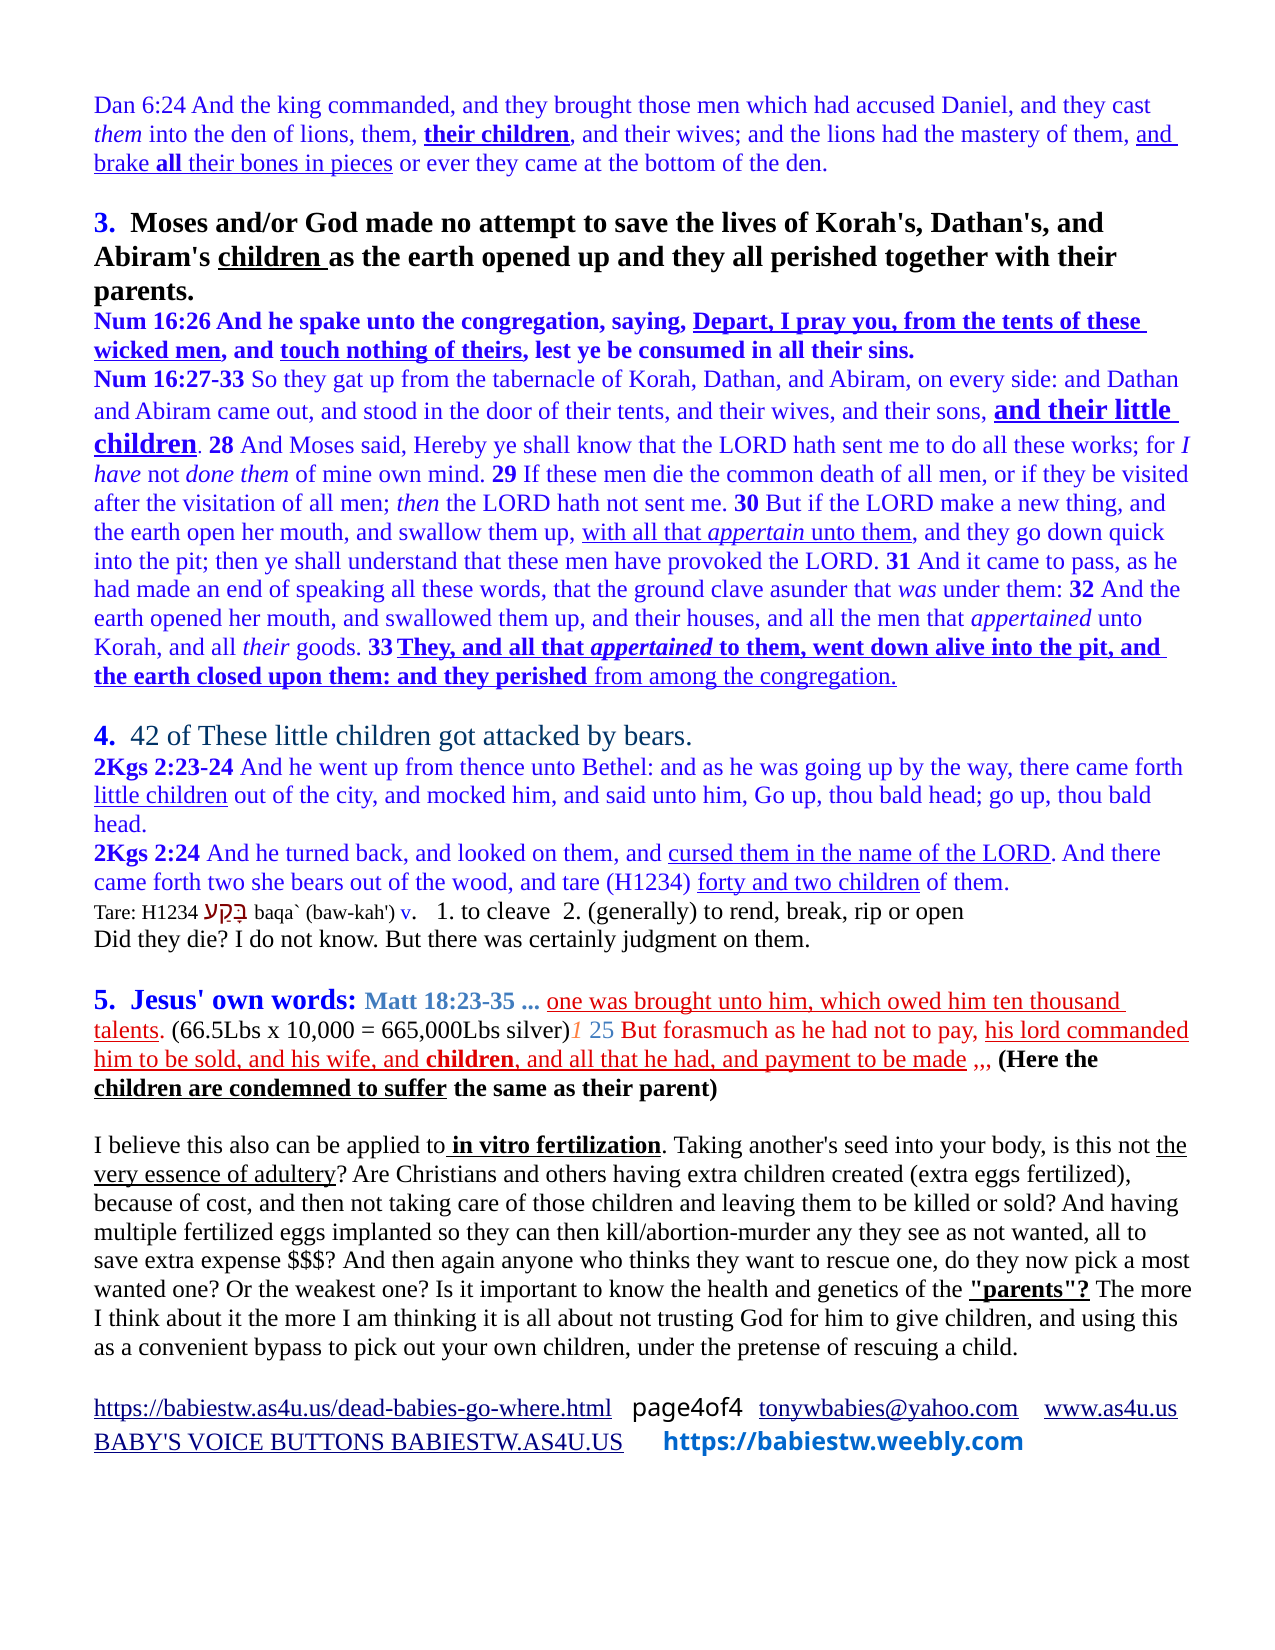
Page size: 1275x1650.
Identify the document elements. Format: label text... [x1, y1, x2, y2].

text Dead Babies, What does God's word say about young Children? Is there any reason to be concerned? Does this include in vitro fertilization (egg and sperm united outside a living person)? Are these lives God would require us to rescue? Below is a post of an unbeliever's question which I include to show that man's thinking. Then my answer from scripture. Questions: S.P.Requiem Aug 25, 2016. https://forums.spacebattles.com/threads/do-dead-babies-and-fetuses-automatically-go-to-heaven.421184/ Do dead babies and fetuses automatically go to heaven? It's said in the bible that all humans are born sinful, and should obtain salvation by believing in Jesus in order to go to heaven. Which babies and fetuses clearly can't do. So does that mean all dead babies and fetuses go to hell? If so, then what's the point of their existence? They were created for the sole purpose to die an agonizing death then suffer eternal hell fire for no reason. What kind of a God would do that? To counter this horrifying conclusion, Christians invented the concept of "age of accountability (and how old is that exactly?)". Which is nowhere to be found in the bible by the way. They said that babies and toddlers before that age who can't make their own decisions, would go straight to heaven when they die. Sounds pretty nice, right? But wait, that means it is only when people reach that age that they take the burden of sin and has the ticket to hell, and the majority of them do end up there. (Based on the fact that only 31% of the world population are Christians.) Before age of accountability: 100% heaven. After age of accountability: 31% heaven, 69% hell. Adding that a few decades of life in this world is literally nothing compare to the afterlife of eternity. Isn't the logical conclusion be: We should kill all the babies and fetuses before they reach the age of accountability? Now, do you think dead babies and fetuses go to heaven or hell? If heaven, how do you counter the "we should kill all babies" argument? If hell, how do you justify God throwing babies to hell? Tony Walker replies : You present your question as someone who wants to know the truth. By your statement “What kind of a God would do that?” you seem to expect God to be good. That is a very good starting point. God word applys to everyone! Do killed babies automatically go to heaven? What a lovely idea. Would a loving and merciful God do anything other? Is there any possibility that they could end up in hell? How is it possible to know? Scripture is my basis of knowing about Heaven, and who goes there, about God, and who he is, about Angels, and their role, and about hell, and who goes there, and demons. Scripture is how we should establish what we believe, and not base our believes on arguments of men. So from the scriptures I present, yes there is provision made for all people even babies and the answer to killing babies, that You asked for. And you decide weather I am just making an argument of man. Thanks for your time and thoughts Jesus Said : (my comment in brackets) John 3:14-20 And as Moses lifted up the serpent in the wilderness, even so must the Son of man be lifted up: (The penalty for sin was death. So God paid that penalty by giving his sinless son who volunteered to die in our place.) 15 That whosoever believeth in him should not perish, but have eternal life. 16 For God so loved the world, that he gave his only begotten Son, that whosoever believeth in him should not perish, but have everlasting life. 17 For God sent not his Son into the world to condemn the world; but that the world through him might be saved. 18 He that believeth on him is not condemned: but he that believeth not is condemned already, because he hath not believed in the name of the only begotten Son of God. 19 And this is the condemnation, that light is come into the world, and men loved darkness rather than light, because their deeds were evil. 20 For every one that doeth evil hateth the light, neither cometh to the light, lest his deeds should be reproved. Now I know that the John 3:14-20 passage is not talking about babies it is just establishing what scripture says about salvation (Going to Heaven/Everlasting life). 1Corinthians 7:14 talks about the young ones. 1Cor 7:14 For the unbelieving husband is sanctified by the wife, and the unbelieving wife is sanctified by the husband: else were your children unclean; but now are they holy. The word “sanctified” here does not mean saved/born-again it just is saying God is recognizing the babies/young-ones as holy if there is at least ONE believing/born-again spouse in the marriage. This is definitely a Scripture that talks about babies/young-ones and only some being holy and others unclean. God can not accept any unclean person, Eph 5:5 For this ye know, that no ... unclean person, ... hath any inheritance in the kingdom of Christ and of God. God's hates "hands that shed innocent blood" Prov 6:16,17 and killing children obviously counts as doing so, and he considered child sacrifice to be abominable. Jeremiah 19:4-5 ... Thus saith God of Israel; Behold, I will bring evil upon this place, the which whosoever heareth, his ears shall tingle. Because they have forsaken me, ... and have filled this place with the blood of innocents; 5 They have ... burn their sons with fire for burnt offerings unto Baal, which I commanded not, nor spake it, neither came it into my mind As to the belief that all are sinners (eternally separated from God) even from conception in the womb, I present this Romans 5:12-21 scripture passage. Romans 5:12-21 Wherefore, as by one man sin entered into the world, and death by sin; and so death passed upon all men, for that all have sinned: 13 (For until the law sin was in the world: but sin is not imputed when there is no law. 14 Nevertheless death reigned from Adam to Moses, even over them that had not sinned after the similitude of Adam's transgression, who is the figure of him that was to come. 15 But not as the offence, so also is the free gift. For if through the offence of one (Adam) many be dead, much more the grace of God, and the gift by grace, which is by one man, Jesus Christ, hath abounded unto many. 16 And not as it was by one that sinned, so is the gift: for the judgment was by one to condemnation, but the free gift is of many offences unto justification. 17 For if by one man's offence death reigned by one; much more they which receive abundance of grace and of the gift of righteousness shall reign in life by one, Jesus Christ.) 18 Therefore as by the offence of one judgment came upon all men to condemnation; even so by the righteousness of one the free gift came upon all men unto justification of life. 19 For as by one man's disobedience many were made sinners, so by the obedience of one shall many be made righteous. 20 Moreover the law entered, that the offence might abound. But where sin abounded, grace did much more abound: 21 That as sin hath reigned unto death, even so might grace reign through righteousness unto eternal life by Jesus Christ our Lord. “God made him who had no sin to be sin for us, so that in him we might become the righteousness of God” (2 Cor 5:21) King David was a believer in God's salvation through God's promises, and he says of his child that died, 2Sam 12:23 But now he is dead, wherefore should I fast? can I bring him back again? I shall go to him, but he shall not return to me. (This is an example of a child of a God believing person) So from the scriptures I presented, “Yes there is provision made for all people even babies, and the answer to killing babies”, that You asked for. Also the picture of the babies that you show is unscriptural in that nowhere does scripture teach that we get wings or become angels. Unclean, Do unclean children go to heaven ? 1Cor 7:12-14 But to the rest speak I, not the Lord: If any brother hath a wife that believeth not, and she be pleased to dwell with him, let him not put her away. 13 And the woman which hath an husband that believeth not, and if he be pleased to dwell with her, let her not leave him. 14 For the unbelieving husband is sanctified by the wife, and the unbelieving wife is sanctified by the husband: else were your children unclean; but now are they holy. Eph 5:5 For this ye know, that no ..., unclean person, ..., hath any inheritance in the kingdom of Christ and of God. Hosea 4: 6 My people are destroyed for lack of knowledge: because you have rejected knowledge, I will also reject you, that you shall be no priest to me: seeing you have forgotten the law of God. I will also forget your children. (What else could be meant by I will also forget your children) Hos 2:4 And I will not have mercy upon her children; for they be the children of whoredoms. Hos 2:5 For their mother hath played the harlot: she that conceived them hath done shamefully: Numbers 14:18 The LORD is longsuffering, and of great mercy, forgiving iniquity and transgression, and by no means clearing the guilty, visiting the iniquity of the fathers upon the children unto the third and fourth generation. Five Life Examples from scripture: 1. God saved the righteous out of Sodom. Only 4 people not one unbeliever's child. Gen 19:15-16 And when the morning arose, then the angels hastened Lot, saying, Arise, take thy wife, and thy two daughters, which are here; lest thou be consumed in the iniquity of the city. 16 And while he lingered, the men laid hold upon his hand, and upon the hand of his wife, and upon the hand of his two daughters; the LORD being merciful unto him: and they brought him forth, and set him without the city. 2. Daniel's false accusers' children got the punishment that the fathers got. Men did not save the children and God did not save the children from the lions. Dan 6:24 And the king commanded, and they brought those men which had accused Daniel, and they cast them into the den of lions, them, their children, and their wives; and the lions had the mastery of them, and brake all their bones in pieces or ever they came at the bottom of the den. 3. Moses and/or God made no attempt to save the lives of Korah's, Dathan's, and Abiram's children as the earth opened up and they all perished together with their parents. Num 16:26 And he spake unto the congregation, saying, Depart, I pray you, from the tents of these wicked men, and touch nothing of theirs, lest ye be consumed in all their sins. Num 16:27-33 So they gat up from the tabernacle of Korah, Dathan, and Abiram, on every side: and Dathan and Abiram came out, and stood in the door of their tents, and their wives, and their sons, and their little children. 28 And Moses said, Hereby ye shall know that the LORD hath sent me to do all these works; for I have not done them of mine own mind. 29 If these men die the common death of all men, or if they be visited after the visitation of all men; then the LORD hath not sent me. 30 But if the LORD make a new thing, and the earth open her mouth, and swallow them up, with all that appertain unto them, and they go down quick into the pit; then ye shall understand that these men have provoked the LORD. 31 And it came to pass, as he had made an end of speaking all these words, that the ground clave asunder that was under them: 32 And the earth opened her mouth, and swallowed them up, and their houses, and all the men that appertained unto Korah, and all their goods. 33 They, and all that appertained to them, went down alive into the pit, and the earth closed upon them: and they perished from among the congregation. 4. 42 of These little children got attacked by bears. 2Kgs 2:23-24 And he went up from thence unto Bethel: and as he was going up by the way, there came forth little children out of the city, and mocked him, and said unto him, Go up, thou bald head; go up, thou bald head. 2Kgs 2:24 And he turned back, and looked on them, and cursed them in the name of the LORD. And there came forth two she bears out of the wood, and tare (H1234) forty and two children of them. Tare: H1234 בָּקַע baqa` (baw-kah') v. 1. to cleave 2. (generally) to rend, break, rip or open Did they die? I do not know. But there was certainly judgment on them. 5. Jesus' own words: Matt 18:23-35 ... one was brought unto him, which owed him ten thousand talents. (66.5Lbs x 10,000 = 665,000Lbs silver)1 25 But forasmuch as he had not to pay, his lord commanded him to be sold, and his wife, and children, and all that he had, and payment to be made ,,, (Here the children are condemned to suffer the same as their parent) I believe this also can be applied to in vitro fertilization. Taking another's seed into your body, is this not the very essence of adultery? Are Christians and others having extra children created (extra eggs fertilized), because of cost, and then not taking care of those children and leaving them to be killed or sold? And having multiple fertilized eggs implanted so they can then kill/abortion-murder any they see as not wanted, all to save extra expense $$$? And then again anyone who thinks they want to rescue one, do they now pick a most wanted one? Or the weakest one? Is it important to know the health and genetics of the "parents"? The more I think about it the more I am thinking it is all about not trusting God for him to give children, and using this as a convenient bypass to pick out your own children, under the pretense of rescuing a child. [94, 91, 1192, 1361]
text https://babiestw.as4u.us/dead-babies-go-where.html page4of4 tonywbabies@yahoo.com www.as4u.us [94, 1389, 1192, 1423]
text BABY'S VOICE BUTTONS BABIESTW.AS4U.US https://babiestw.weebly.com [94, 1423, 1192, 1457]
